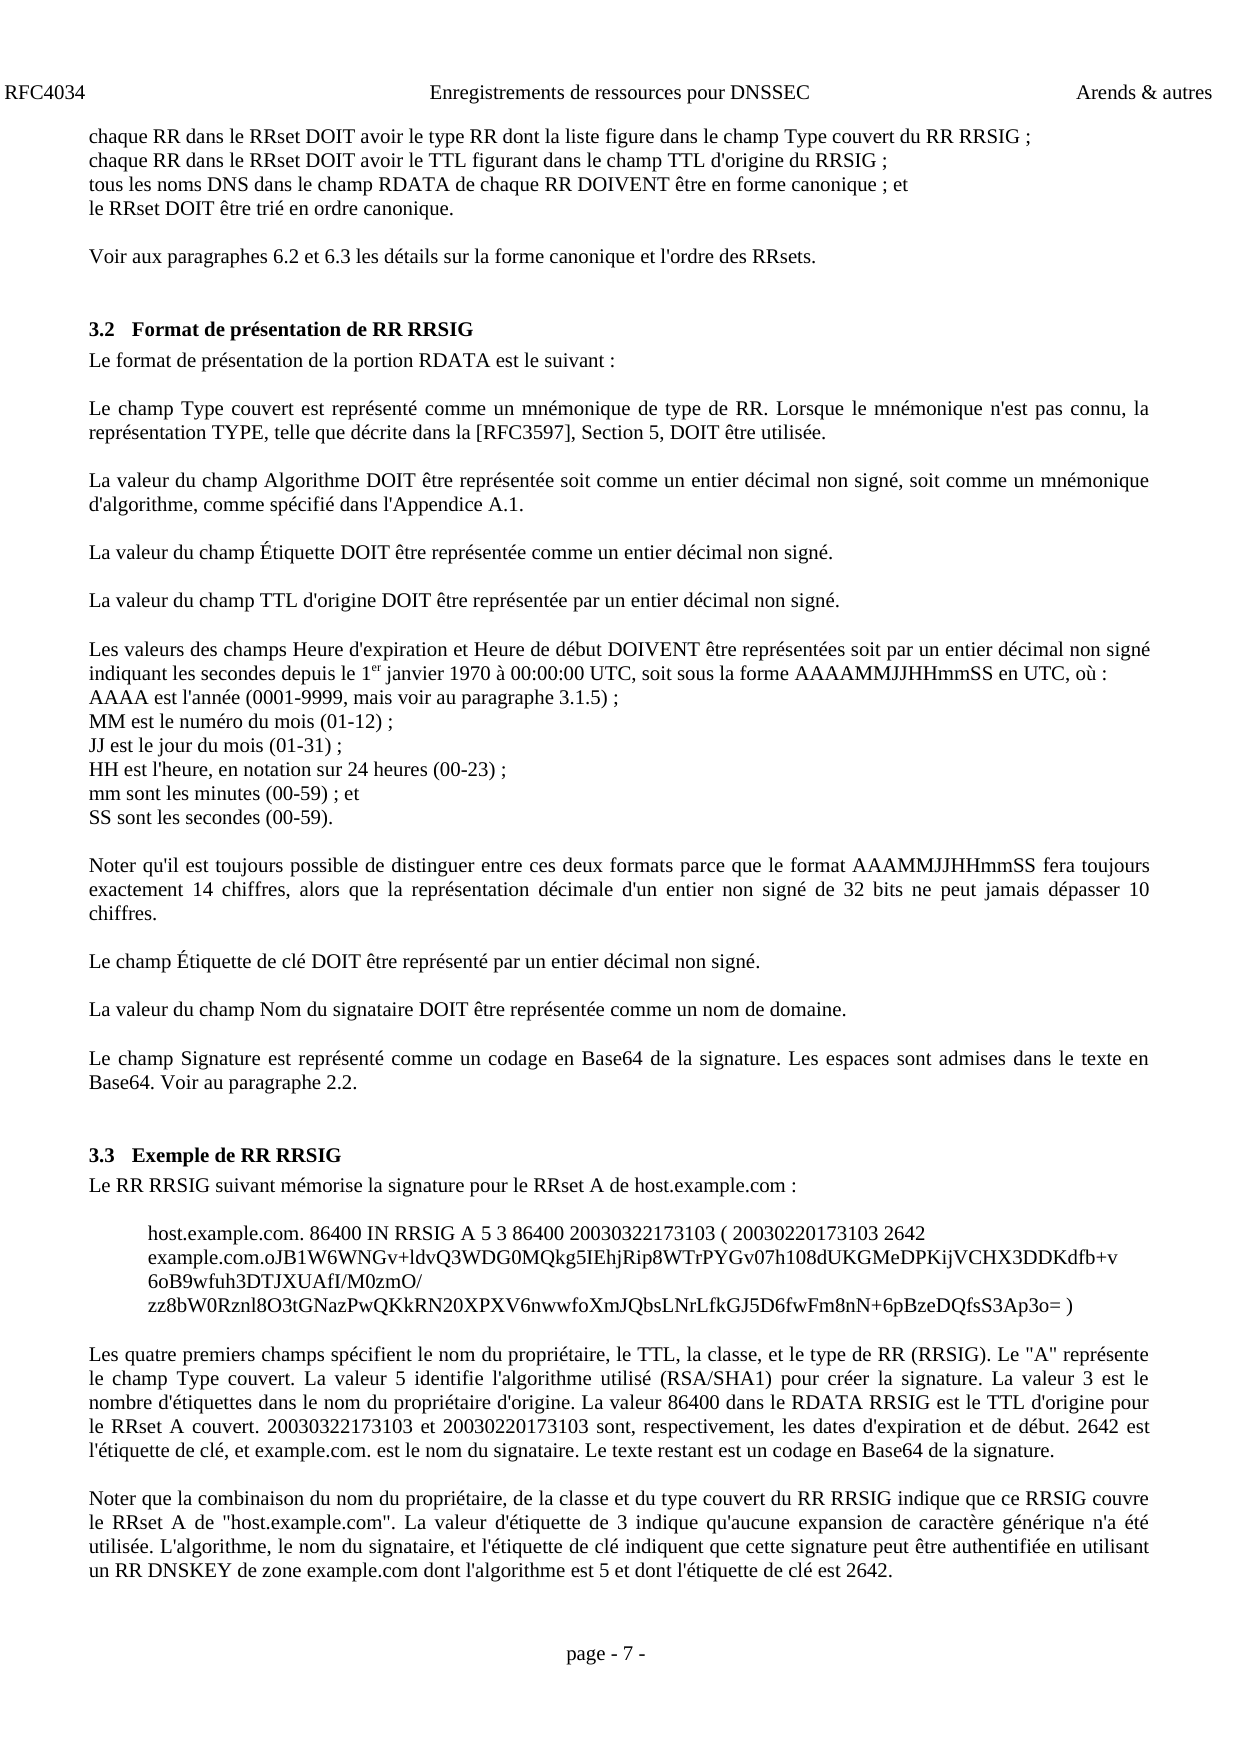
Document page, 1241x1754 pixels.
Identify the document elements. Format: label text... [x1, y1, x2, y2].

text La valeur du champ Nom du signataire DOIT être représentée comme un nom de domaine. [88, 997, 1152, 1021]
text Le format de présentation de la portion RDATA est le suivant : [88, 348, 1152, 372]
subtitle 3.3 Exemple de RR RRSIG [88, 1143, 1152, 1167]
subtitle 3.2 Format de présentation de RR RRSIG [88, 317, 1152, 341]
text Le champ Signature est représenté comme un codage en Base64 de la signature. Les espaces sont admises dans le texte en Base64. Voir au paragraphe 2.2. [88, 1046, 1152, 1094]
text chaque RR dans le RRset DOIT avoir le type RR dont la liste figure dans le champ Type couvert du RR RRSIG ; [88, 124, 1152, 148]
text HH est l'heure, en notation sur 24 heures (00-23) ; [88, 757, 1152, 781]
text AAAA est l'année (0001-9999, mais voir au paragraphe 3.1.5) ; [88, 684, 1152, 709]
text SS sont les secondes (00-59). [88, 805, 1152, 829]
text La valeur du champ TTL d'origine DOIT être représentée par un entier décimal non signé. [88, 588, 1152, 612]
text JJ est le jour du mois (01-31) ; [88, 733, 1152, 757]
text Les quatre premiers champs spécifient le nom du propriétaire, le TTL, la classe, et le type de RR (RRSIG). Le "A" représente le champ Type couvert. La valeur 5 identifie l'algorithme utilisé (RSA/SHA1) pour créer la signature. La valeur 3 est le nombre d'étiquettes dans le nom du propriétaire d'origine. La valeur 86400 dans le RDATA RRSIG est le TTL d'origine pour le RRset A couvert. 20030322173103 et 20030220173103 sont, respectivement, les dates d'expiration et de début. 2642 est l'étiquette de clé, et example.com. est le nom du signataire. Le texte restant est un codage en Base64 de la signature. [88, 1341, 1152, 1462]
text La valeur du champ Étiquette DOIT être représentée comme un entier décimal non signé. [88, 540, 1152, 564]
text MM est le numéro du mois (01-12) ; [88, 709, 1152, 733]
text chaque RR dans le RRset DOIT avoir le TTL figurant dans le champ TTL d'origine du RRSIG ; [88, 148, 1152, 172]
text Le champ Type couvert est représenté comme un mnémonique de type de RR. Lorsque le mnémonique n'est pas connu, la représentation TYPE, telle que décrite dans la [RFC3597], Section 5, DOIT être utilisée. [88, 396, 1152, 444]
text host.example.com. 86400 IN RRSIG A 5 3 86400 20030322173103 ( 20030220173103 2642 example.com.oJB1W6WNGv+ldvQ3WDG0MQkg5IEhjRip8WTrPYGv07h108dUKGMeDPKijVCHX3DDKdfb+v6oB9wfuh3DTJXUAfI/M0zmO/zz8bW0Rznl8O3tGNazPwQKkRN20XPXV6nwwfoXmJQbsLNrLfkGJ5D6fwFm8nN+6pBzeDQfsS3Ap3o= ) [148, 1221, 1122, 1317]
text Le RR RRSIG suivant mémorise la signature pour le RRset A de host.example.com : [88, 1173, 1152, 1197]
text tous les noms DNS dans le champ RDATA de chaque RR DOIVENT être en forme canonique ; et [88, 172, 1152, 196]
text mm sont les minutes (00-59) ; et [88, 781, 1152, 805]
text Le champ Étiquette de clé DOIT être représenté par un entier décimal non signé. [88, 949, 1152, 973]
text Noter qu'il est toujours possible de distinguer entre ces deux formats parce que le format AAAMMJJHHmmSS fera toujours exactement 14 chiffres, alors que la représentation décimale d'un entier non signé de 32 bits ne peut jamais dépasser 10 chiffres. [88, 853, 1152, 925]
text Voir aux paragraphes 6.2 et 6.3 les détails sur la forme canonique et l'ordre des RRsets. [88, 244, 1152, 268]
text Noter que la combinaison du nom du propriétaire, de la classe et du type couvert du RR RRSIG indique que ce RRSIG couvre le RRset A de "host.example.com". La valeur d'étiquette de 3 indique qu'aucune expansion de caractère générique n'a été utilisée. L'algorithme, le nom du signataire, et l'étiquette de clé indiquent que cette signature peut être authentifiée en utilisant un RR DNSKEY de zone example.com dont l'algorithme est 5 et dont l'étiquette de clé est 2642. [88, 1486, 1152, 1582]
text Les valeurs des champs Heure d'expiration et Heure de début DOIVENT être représentées soit par un entier décimal non signé indiquant les secondes depuis le 1er janvier 1970 à 00:00:00 UTC, soit sous la forme AAAAMMJJHHmmSS en UTC, où : [88, 636, 1152, 684]
text le RRset DOIT être trié en ordre canonique. [88, 196, 1152, 220]
text La valeur du champ Algorithme DOIT être représentée soit comme un entier décimal non signé, soit comme un mnémonique d'algorithme, comme spécifié dans l'Appendice A.1. [88, 468, 1152, 516]
